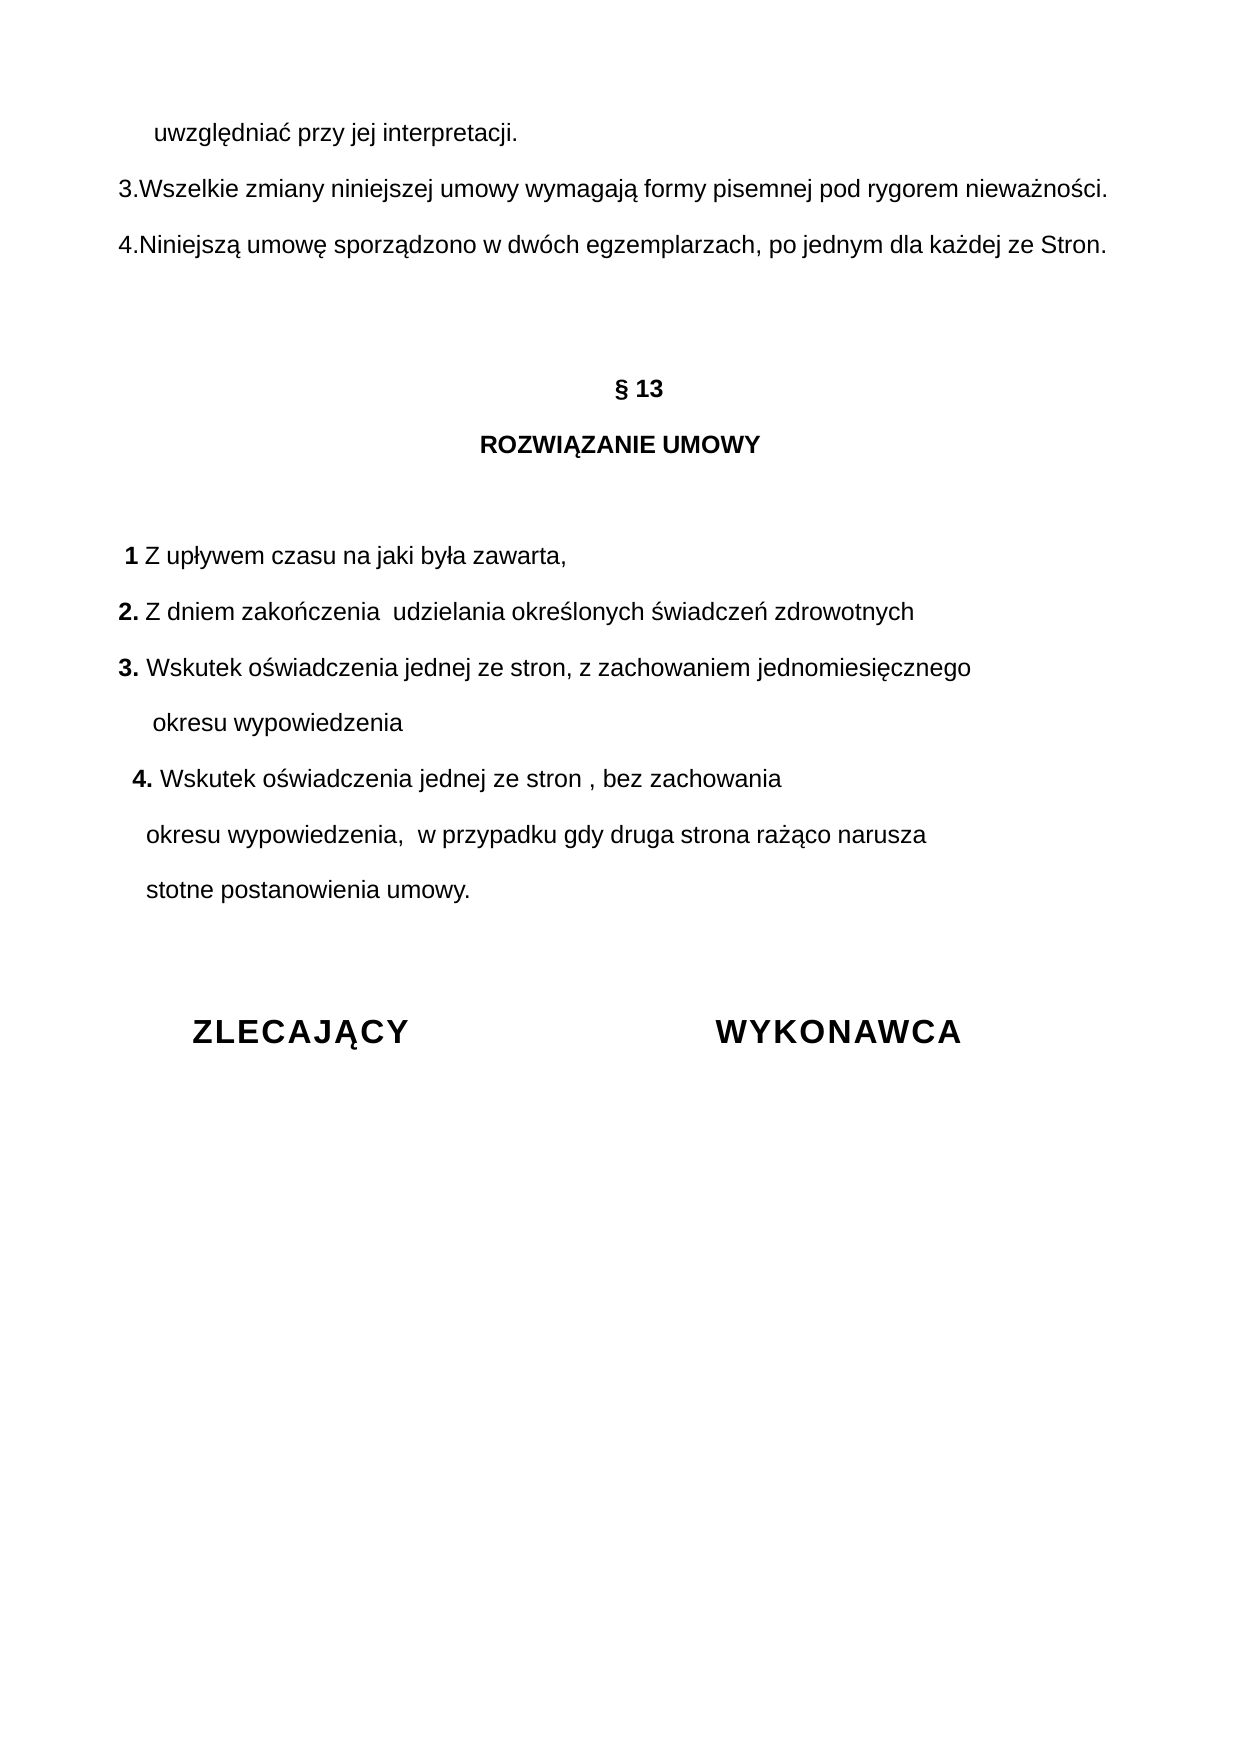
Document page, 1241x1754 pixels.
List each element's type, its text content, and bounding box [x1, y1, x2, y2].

text 3.Wszelkie zmiany niniejszej umowy wymagają formy pisemnej pod rygorem nieważności. [118, 174, 1122, 203]
text stotne postanowienia umowy. [118, 875, 1122, 904]
text 4.Niniejszą umowę sporządzono w dwóch egzemplarzach, po jednym dla każdej ze Stron. [118, 229, 1122, 258]
text ROZWIĄZANIE UMOWY [118, 430, 1122, 459]
text 1 Z upływem czasu na jaki była zawarta, [118, 541, 1122, 570]
text uwzględniać przy jej interpretacji. [118, 118, 1122, 147]
text 4. Wskutek oświadczenia jednej ze stron , bez zachowania [118, 764, 1122, 793]
text 3. Wskutek oświadczenia jednej ze stron, z zachowaniem jednomiesięcznego [118, 653, 1122, 681]
text 2. Z dniem zakończenia udzielania określonych świadczeń zdrowotnych [118, 597, 1122, 626]
subtitle ZLECAJĄCY WYKONAWCA [118, 1012, 1122, 1050]
text okresu wypowiedzenia [118, 708, 1122, 737]
text § 13 [118, 374, 1122, 403]
text okresu wypowiedzenia, w przypadku gdy druga strona rażąco narusza [118, 820, 1122, 848]
